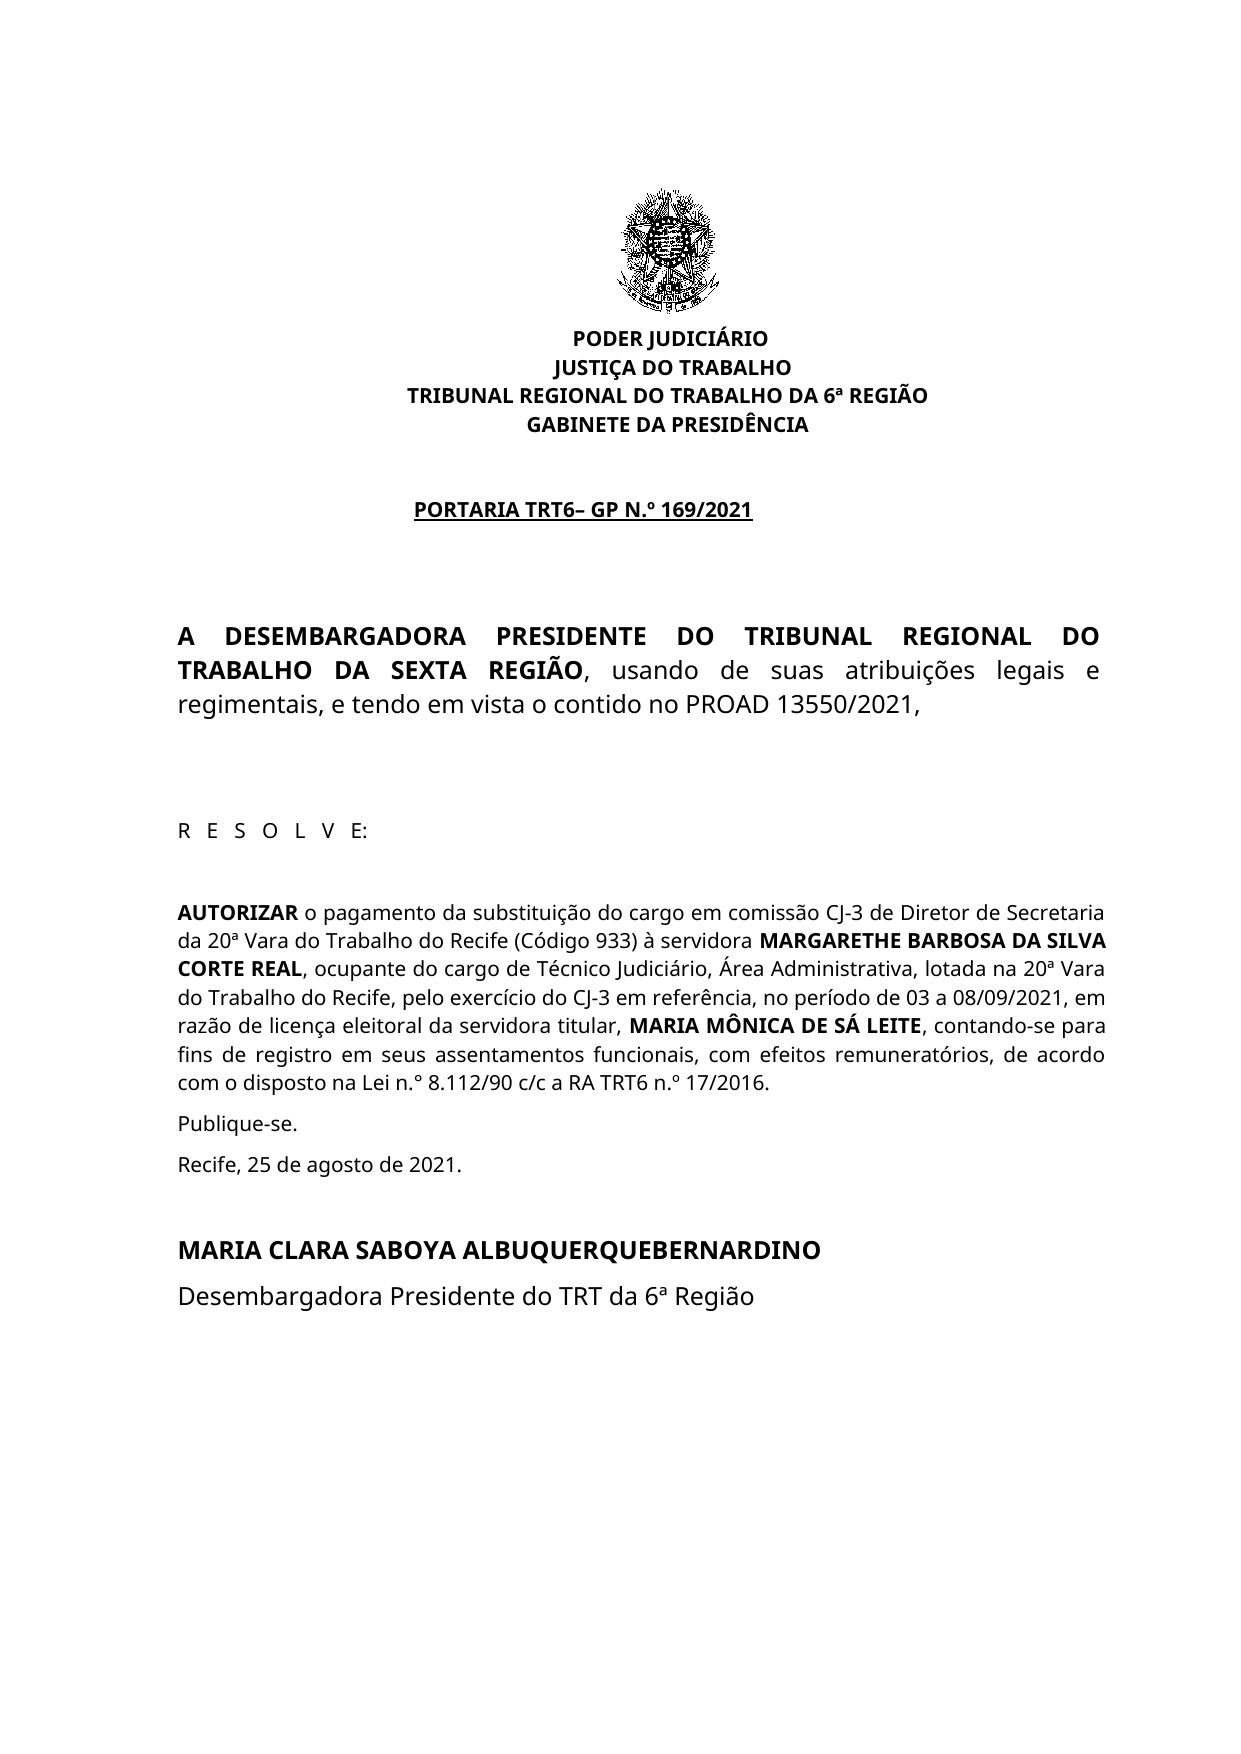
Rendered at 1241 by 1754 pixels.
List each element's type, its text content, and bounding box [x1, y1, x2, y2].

text R E S O L V E: [177, 816, 1106, 844]
text PODER JUDICIÁRIO [177, 324, 1158, 353]
text JUSTIÇA DO TRABALHO [177, 353, 1158, 381]
text PORTARIA TRT6– GP N.º 169/2021 [177, 495, 1106, 524]
text Desembargadora Presidente do TRT da 6ª Região [177, 1279, 1106, 1313]
text GABINETE DA PRESIDÊNCIA [177, 410, 1158, 438]
text MARIA CLARA SABOYA ALBUQUERQUEBERNARDINO [177, 1232, 1106, 1266]
text Publique-se. [177, 1109, 1106, 1138]
text A DESEMBARGADORA PRESIDENTE DO TRIBUNAL REGIONAL DO TRABALHO DA SEXTA REGIÃO, usando de suas atribuições legais e regimentais, e tendo em vista o contido no PROAD 13550/2021, [177, 619, 1100, 721]
text AUTORIZAR o pagamento da substituição do cargo em comissão CJ-3 de Diretor de Secretaria da 20ª Vara do Trabalho do Recife (Código 933) à servidora MARGARETHE BARBOSA DA SILVA CORTE REAL, ocupante do cargo de Técnico Judiciário, Área Administrativa, lotada na 20ª Vara do Trabalho do Recife, pelo exercício do CJ-3 em referência, no período de 03 a 08/09/2021, em razão de licença eleitoral da servidora titular, MARIA MÔNICA DE SÁ LEITE, contando-se para fins de registro em seus assentamentos funcionais, com efeitos remuneratórios, de acordo com o disposto na Lei n.° 8.112/90 c/c a RA TRT6 n.º 17/2016. [177, 898, 1106, 1097]
text TRIBUNAL REGIONAL DO TRABALHO DA 6ª REGIÃO [177, 381, 1158, 410]
text Recife, 25 de agosto de 2021. [177, 1150, 1106, 1179]
